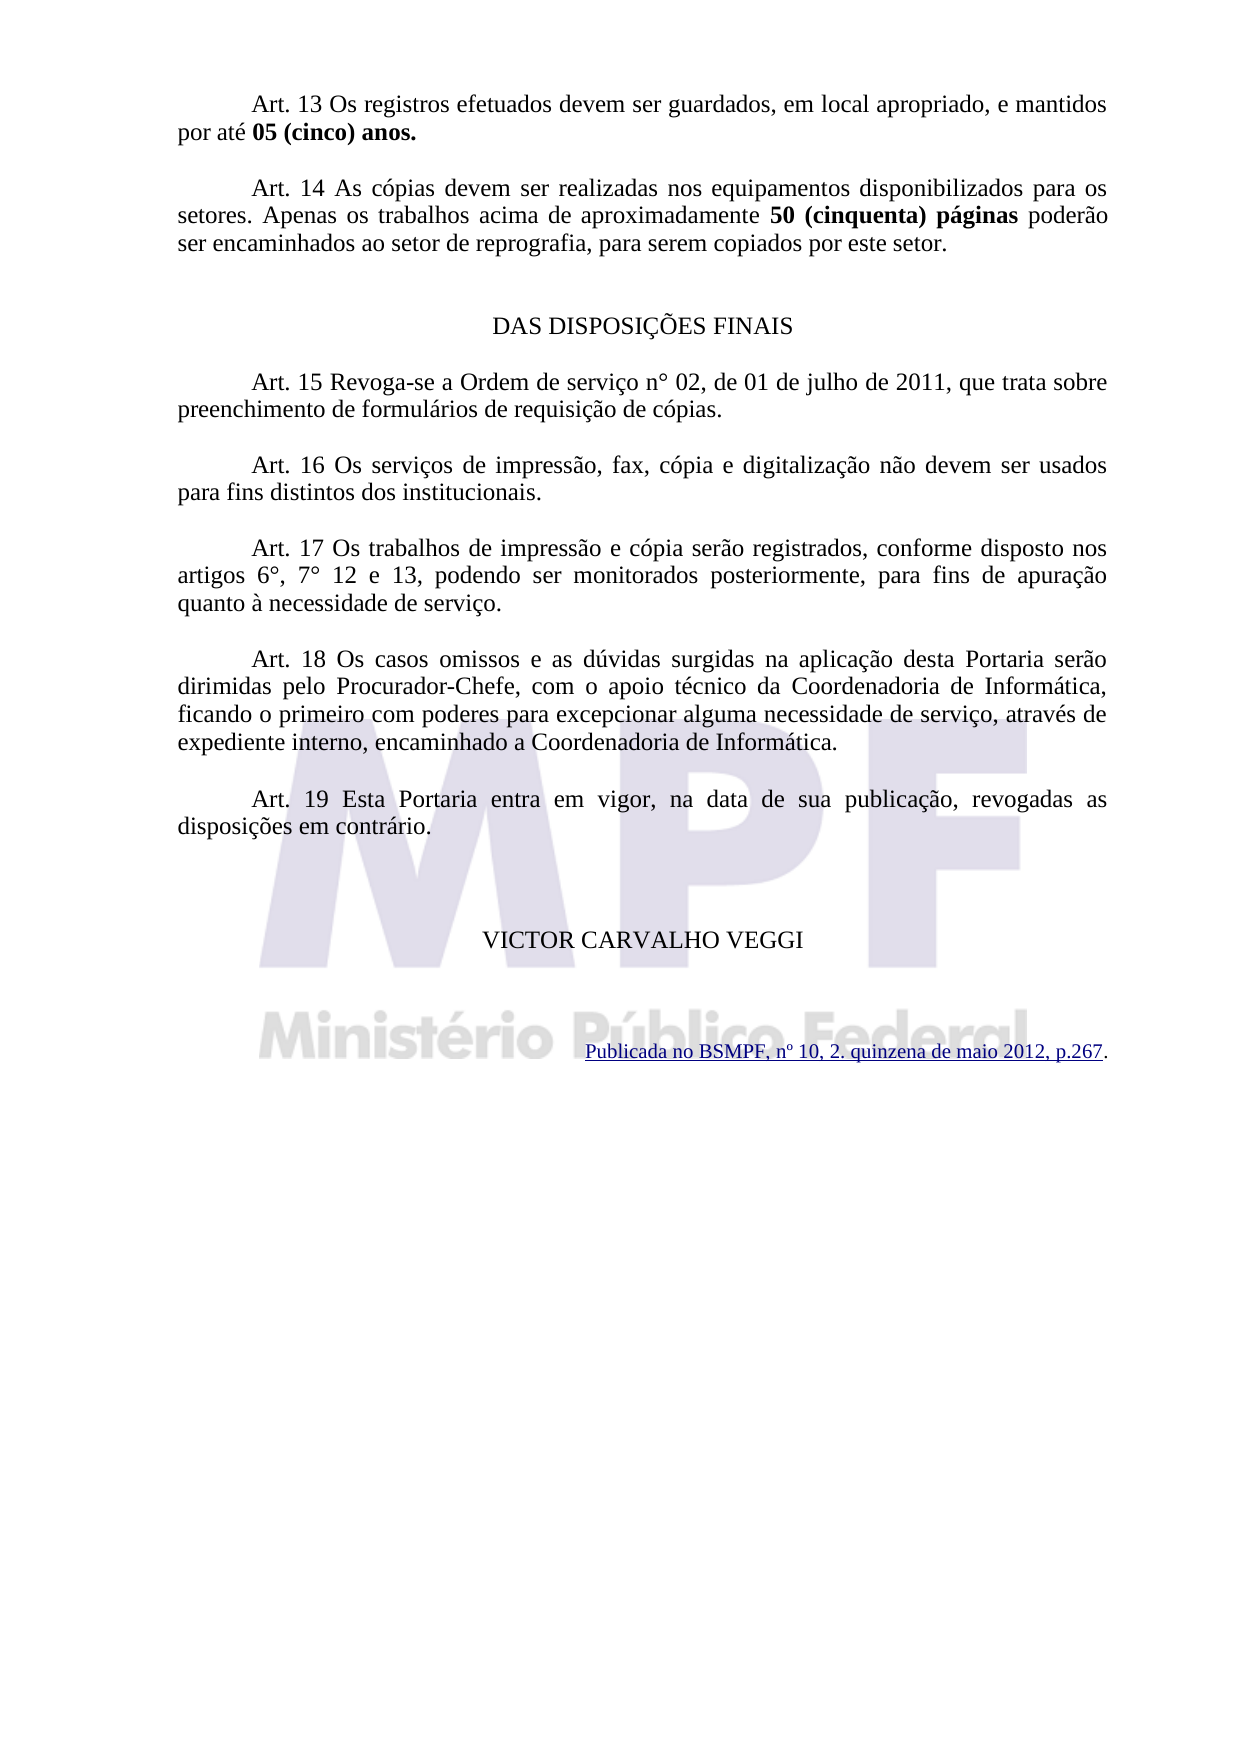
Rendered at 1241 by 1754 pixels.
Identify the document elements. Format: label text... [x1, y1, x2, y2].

text Art. 15 Revoga-se a Ordem de serviço n° 02, de 01 de julho de 2011, que trata sobre preenchimento de formulários de requisição de cópias. [177, 368, 1108, 423]
text Art. 14 As cópias devem ser realizadas nos equipamentos disponibilizados para os setores. Apenas os trabalhos acima de aproximadamente 50 (cinquenta) páginas poderão ser encaminhados ao setor de reprografia, para serem copiados por este setor. [177, 174, 1108, 257]
text Art. 13 Os registros efetuados devem ser guardados, em local apropriado, e mantidos por até 05 (cinco) anos. [177, 91, 1108, 146]
text DAS DISPOSIÇÕES FINAIS [177, 312, 1108, 340]
text Art. 19 Esta Portaria entra em vigor, na data de sua publicação, revogadas as disposições em contrário. [177, 785, 1108, 840]
text Art. 16 Os serviços de impressão, fax, cópia e digitalização não devem ser usados para fins distintos dos institucionais. [177, 451, 1108, 506]
text VICTOR CARVALHO VEGGI [177, 926, 1108, 954]
picture [259, 954, 1027, 1059]
picture [259, 840, 1027, 926]
picture [259, 756, 1027, 785]
text Art. 18 Os casos omissos e as dúvidas surgidas na aplicação desta Portaria serão dirimidas pelo Procurador-Chefe, com o apoio técnico da Coordenadoria de Informática, ficando o primeiro com poderes para excepcionar alguma necessidade de serviço, através de expediente interno, encaminhado a Coordenadoria de Informática. [177, 645, 1108, 756]
text Art. 17 Os trabalhos de impressão e cópia serão registrados, conforme disposto nos artigos 6°, 7° 12 e 13, podendo ser monitorados posteriormente, para fins de apuração quanto à necessidade de serviço. [177, 534, 1108, 617]
